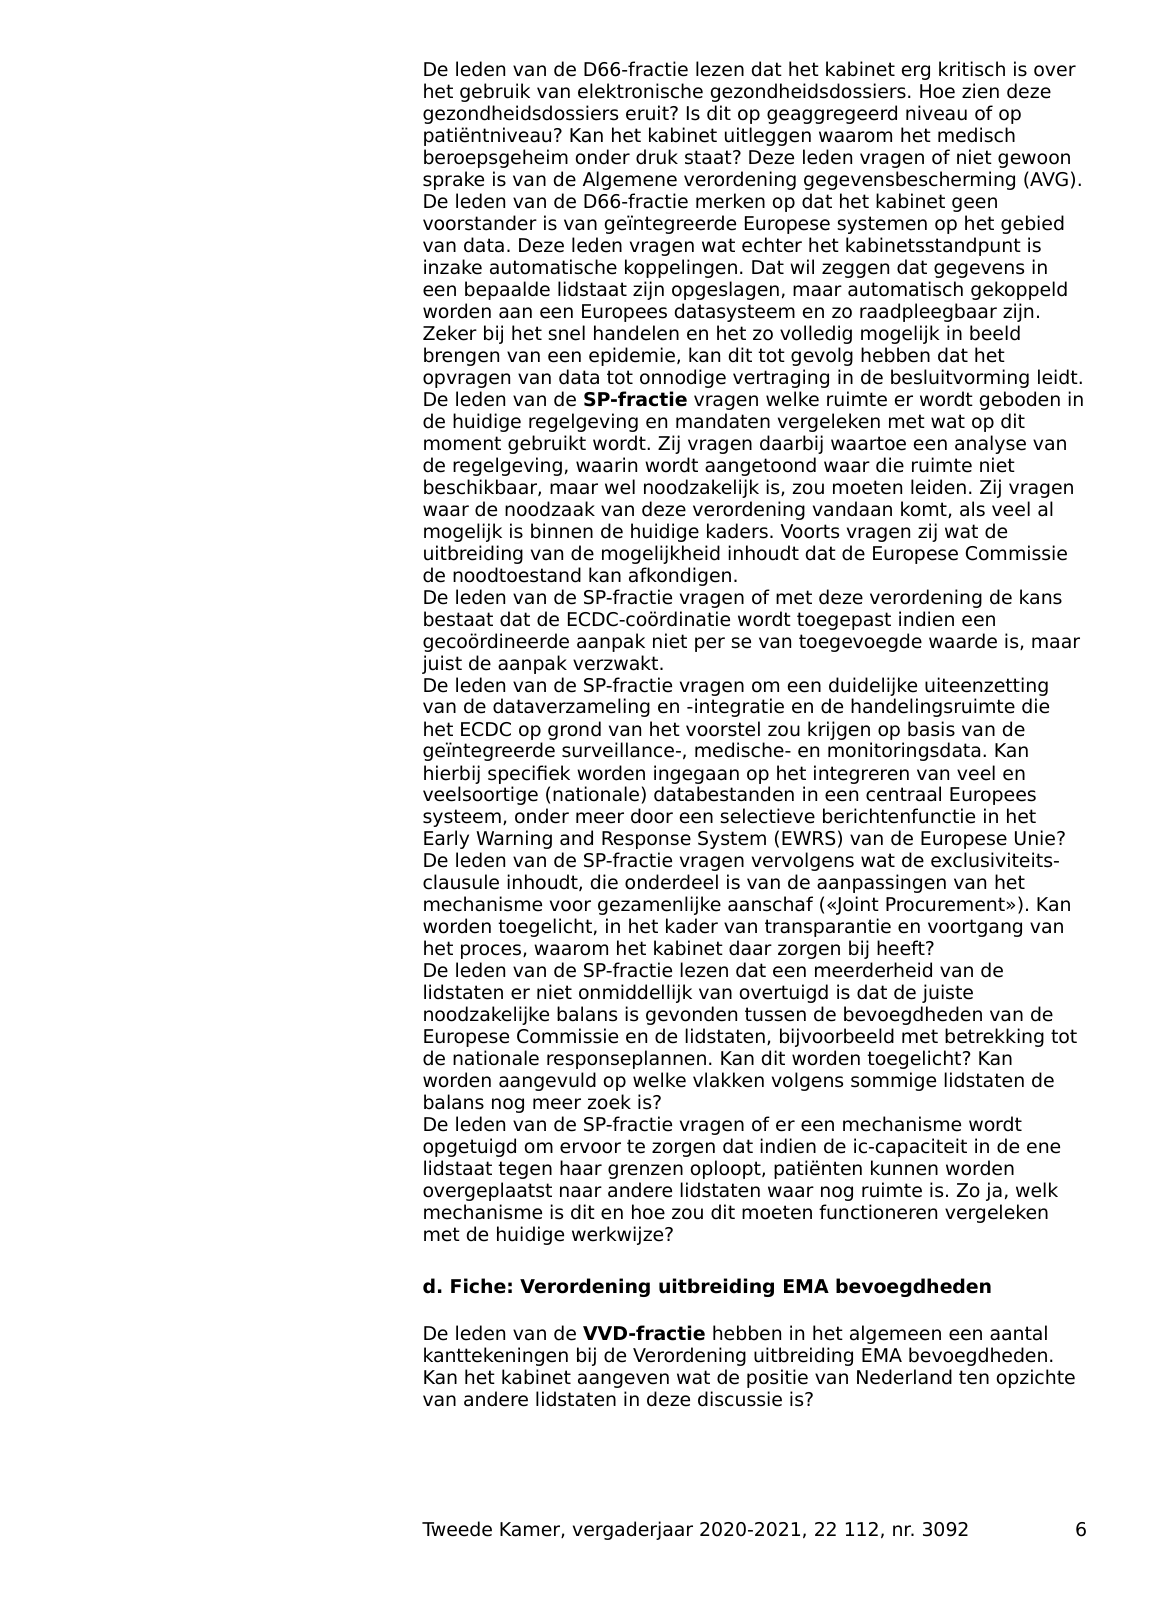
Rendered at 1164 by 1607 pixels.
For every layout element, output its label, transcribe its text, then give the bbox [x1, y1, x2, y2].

text De leden van de D66-fractie merken op dat het kabinet geen voorstander is van geïntegreerde Europese systemen op het gebied van data. Deze leden vragen wat echter het kabinetsstandpunt is inzake automatische koppelingen. Dat wil zeggen dat gegevens in een bepaalde lidstaat zijn opgeslagen, maar automatisch gekoppeld worden aan een Europees datasysteem en zo raadpleegbaar zijn. Zeker bij het snel handelen en het zo volledig mogelijk in beeld brengen van een epidemie, kan dit tot gevolg hebben dat het opvragen van data tot onnodige vertraging in de besluitvorming leidt. [422, 191, 1087, 389]
text De leden van de SP-fractie vragen of met deze verordening de kans bestaat dat de ECDC-coördinatie wordt toegepast indien een gecoördineerde aanpak niet per se van toegevoegde waarde is, maar juist de aanpak verzwakt. [422, 587, 1087, 674]
text De leden van de SP-fractie vragen welke ruimte er wordt geboden in de huidige regelgeving en mandaten vergeleken met wat op dit moment gebruikt wordt. Zij vragen daarbij waartoe een analyse van de regelgeving, waarin wordt aangetoond waar die ruimte niet beschikbaar, maar wel noodzakelijk is, zou moeten leiden. Zij vragen waar de noodzaak van deze verordening vandaan komt, als veel al mogelijk is binnen de huidige kaders. Voorts vragen zij wat de uitbreiding van de mogelijkheid inhoudt dat de Europese Commissie de noodtoestand kan afkondigen. [422, 389, 1087, 587]
text De leden van de D66-fractie lezen dat het kabinet erg kritisch is over het gebruik van elektronische gezondheidsdossiers. Hoe zien deze gezondheidsdossiers eruit? Is dit op geaggregeerd niveau of op patiëntniveau? Kan het kabinet uitleggen waarom het medisch beroepsgeheim onder druk staat? Deze leden vragen of niet gewoon sprake is van de Algemene verordening gegevensbescherming (AVG). [422, 59, 1087, 191]
text De leden van de SP-fractie vragen om een duidelijke uiteenzetting van de dataverzameling en -integratie en de handelingsruimte die het ECDC op grond van het voorstel zou krijgen op basis van de geïntegreerde surveillance-, medische- en monitoringsdata. Kan hierbij specifiek worden ingegaan op het integreren van veel en veelsoortige (nationale) databestanden in een centraal Europees systeem, onder meer door een selectieve berichtenfunctie in het Early Warning and Response System (EWRS) van de Europese Unie? [422, 674, 1087, 850]
text De leden van de SP-fractie vragen vervolgens wat de exclusiviteits-clausule inhoudt, die onderdeel is van de aanpassingen van het mechanisme voor gezamenlijke aanschaf («Joint Procurement»). Kan worden toegelicht, in het kader van transparantie en voortgang van het proces, waarom het kabinet daar zorgen bij heeft? [422, 850, 1087, 960]
subtitle d. Fiche: Verordening uitbreiding EMA bevoegdheden [422, 1276, 1087, 1298]
text De leden van de SP-fractie lezen dat een meerderheid van de lidstaten er niet onmiddellijk van overtuigd is dat de juiste noodzakelijke balans is gevonden tussen de bevoegdheden van de Europese Commissie en de lidstaten, bijvoorbeeld met betrekking tot de nationale responseplannen. Kan dit worden toegelicht? Kan worden aangevuld op welke vlakken volgens sommige lidstaten de balans nog meer zoek is? [422, 960, 1087, 1114]
text De leden van de VVD-fractie hebben in het algemeen een aantal kanttekeningen bij de Verordening uitbreiding EMA bevoegdheden. Kan het kabinet aangeven wat de positie van Nederland ten opzichte van andere lidstaten in deze discussie is? [422, 1323, 1087, 1411]
text De leden van de SP-fractie vragen of er een mechanisme wordt opgetuigd om ervoor te zorgen dat indien de ic-capaciteit in de ene lidstaat tegen haar grenzen oploopt, patiënten kunnen worden overgeplaatst naar andere lidstaten waar nog ruimte is. Zo ja, welk mechanisme is dit en hoe zou dit moeten functioneren vergeleken met de huidige werkwijze? [422, 1114, 1087, 1246]
